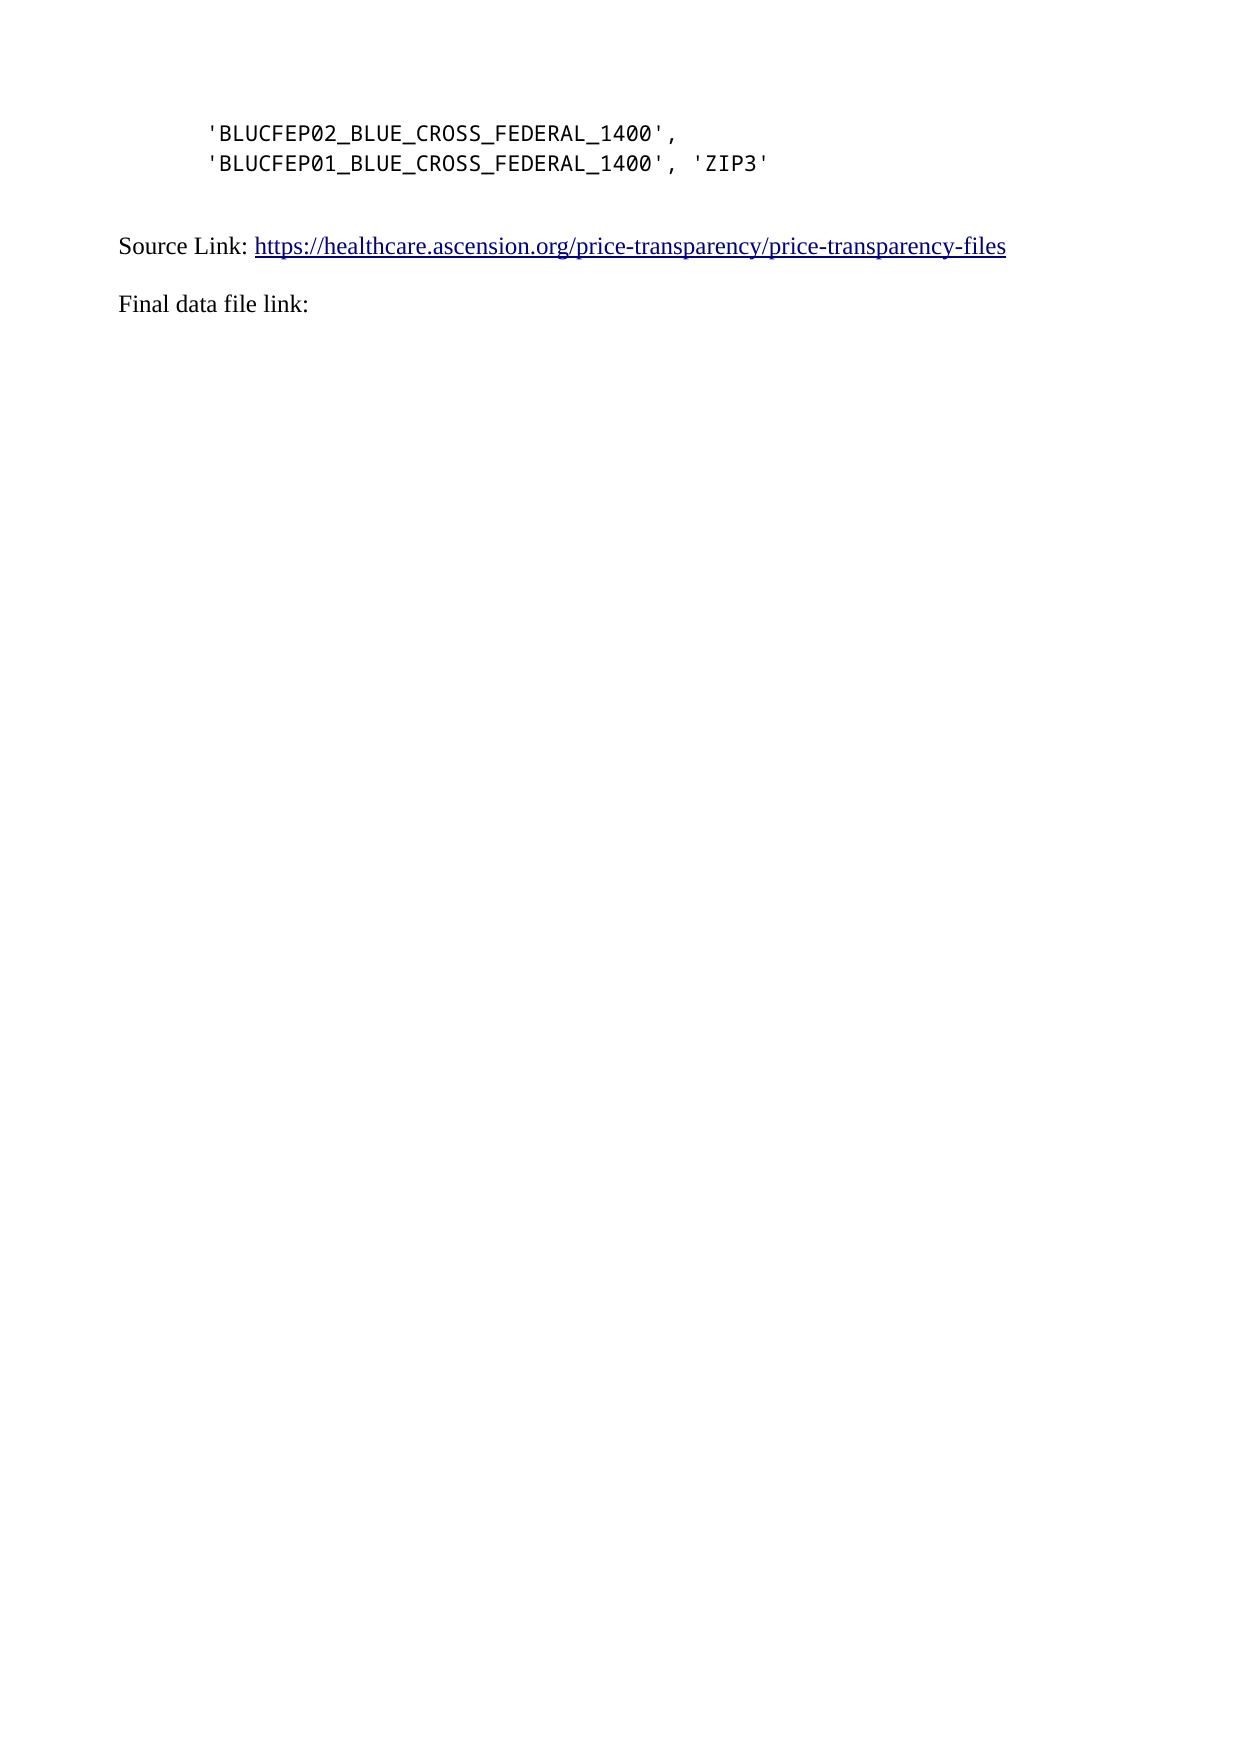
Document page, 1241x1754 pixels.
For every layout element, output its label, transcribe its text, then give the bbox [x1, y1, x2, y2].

text Source Link: https://healthcare.ascension.org/price-transparency/price-transparency-files [118, 231, 1122, 260]
text 'BLUCFEP01_BLUE_CROSS_FEDERAL_1400', 'ZIP3' [118, 148, 1122, 178]
text 'BLUCFEP02_BLUE_CROSS_FEDERAL_1400', [118, 118, 1122, 148]
text Final data file link: [118, 289, 1122, 317]
